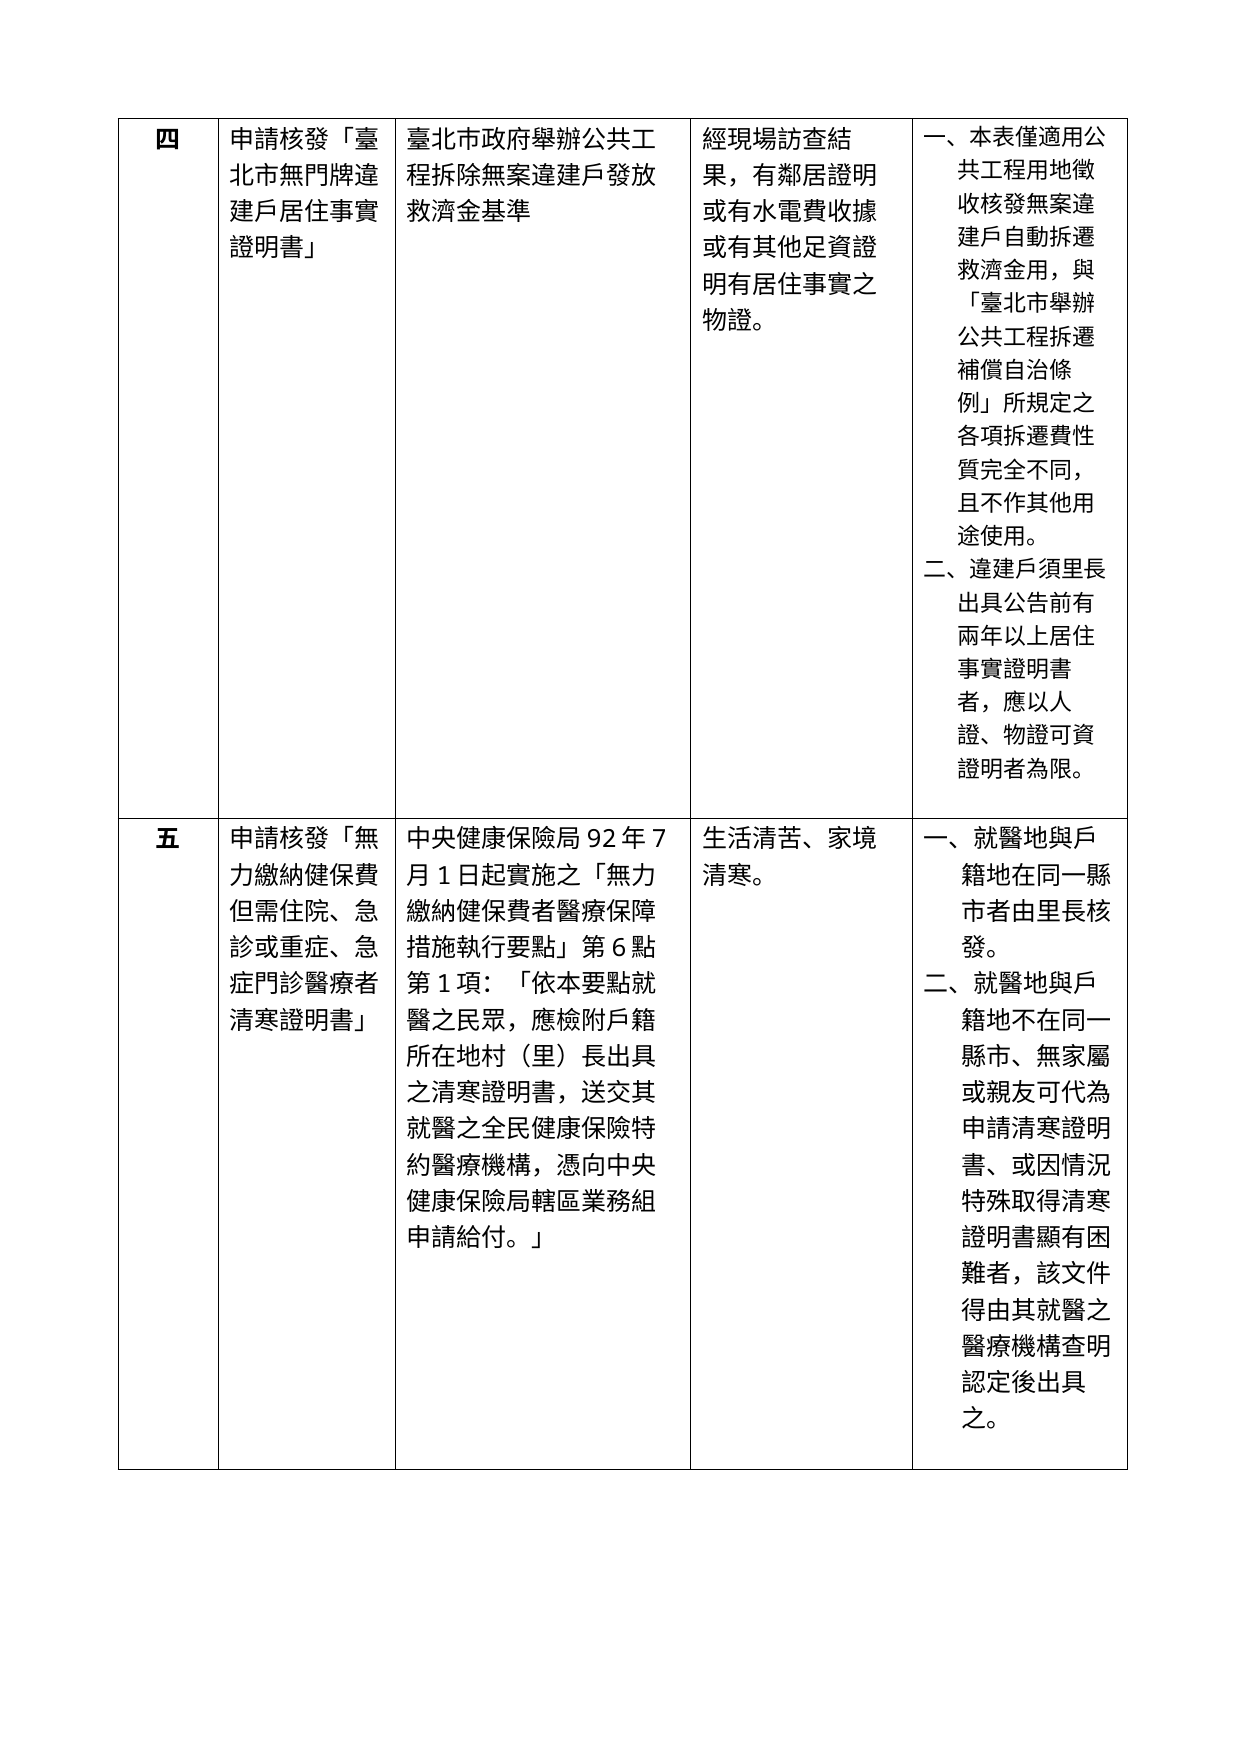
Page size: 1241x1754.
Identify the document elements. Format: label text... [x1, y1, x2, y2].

table_cell 申請核發「臺北市無門牌違建戶居住事實證明書」 [219, 119, 395, 818]
table_cell 臺北巿政府舉辦公共工程拆除無案違建戶發放救濟金基準 [396, 119, 690, 818]
table_cell 一、就醫地與戶籍地在同一縣市者由里長核發。 二、就醫地與戶籍地不在同一縣市、無家屬或親友可代為申請清寒證明書、或因情況特殊取得清寒證明書顯有困難者，該文件得由其就醫之醫療機構查明認定後出具之。 [913, 819, 1127, 1469]
table_cell 四 [119, 119, 218, 818]
table_cell 一、本表僅適用公共工程用地徵收核發無案違建戶自動拆遷救濟金用，與「臺北市舉辦公共工程拆遷補償自治條例」所規定之各項拆遷費性質完全不同，且不作其他用途使用。 二、違建戶須里長出具公告前有兩年以上居住事實證明書者，應以人證、物證可資證明者為限。 [913, 119, 1127, 818]
table_cell 生活清苦、家境清寒。 [691, 819, 912, 1469]
table_cell 中央健康保險局92年7月1日起實施之「無力繳納健保費者醫療保障措施執行要點」第6點第1項：「依本要點就醫之民眾，應檢附戶籍所在地村（里）長出具之清寒證明書，送交其就醫之全民健康保險特約醫療機構，憑向中央健康保險局轄區業務組申請給付。」 [396, 819, 690, 1469]
table_cell 申請核發「無力繳納健保費但需住院、急診或重症、急症門診醫療者清寒證明書」 [219, 819, 395, 1469]
table_cell 經現場訪查結果，有鄰居證明或有水電費收據或有其他足資證明有居住事實之物證。 [691, 119, 912, 818]
table_cell 五 [119, 819, 218, 1469]
